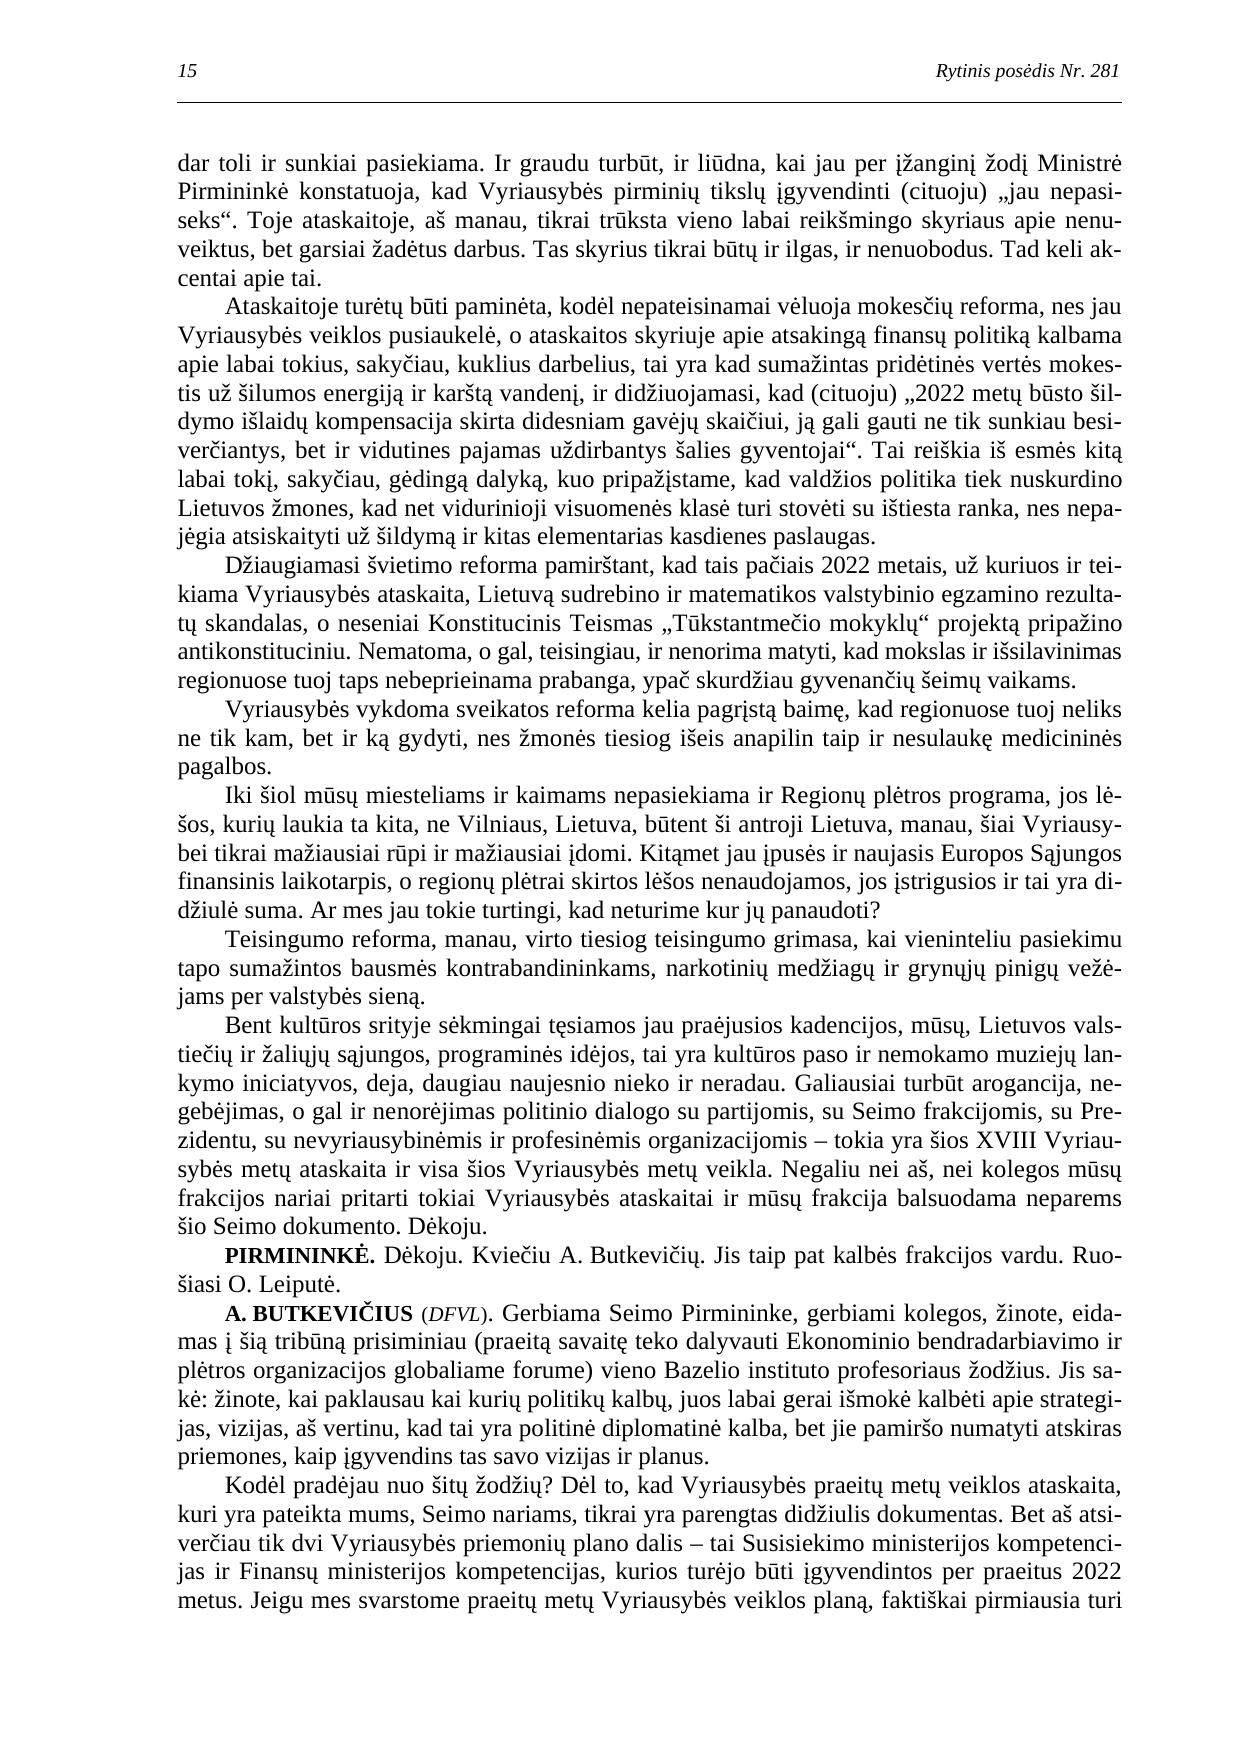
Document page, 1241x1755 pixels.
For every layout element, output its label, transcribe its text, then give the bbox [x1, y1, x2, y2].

text PIRMININKĖ. Dė­ko­ju. Kvie­čiu A. But­ke­vi­čių. Jis taip pat kal­bės frak­ci­jos var­du. Ruo­šia­si O. Lei­pu­tė. [177, 1240, 1122, 1298]
text A. BUTKEVIČIUS (DFVL). Ger­bia­ma Sei­mo Pir­mi­nin­ke, ger­bia­mi ko­le­gos, ži­no­te, ei­da­mas į šią tri­bū­ną pri­si­mi­niau (pra­ei­tą sa­vai­tę te­ko da­ly­vau­ti Eko­no­mi­nio ben­dra­dar­bia­vi­mo ir plėt­ros or­ga­ni­za­ci­jos glo­ba­lia­me fo­ru­me) vie­no Ba­ze­lio ins­ti­tu­to pro­fe­so­riaus žo­džius. Jis sa­kė: ži­no­te, kai pa­klau­sau kai ku­rių po­li­ti­kų kal­bų, juos la­bai ge­rai iš­mo­kė kal­bė­ti apie stra­te­gi­jas, vi­zi­jas, aš ver­ti­nu, kad tai yra po­li­ti­nė di­plo­ma­ti­nė kal­ba, bet jie pa­mir­šo nu­ma­ty­ti at­ski­ras prie­mo­nes, kaip įgy­ven­dins tas sa­vo vi­zi­jas ir pla­nus. [177, 1298, 1122, 1470]
text Iki šiol mū­sų mies­te­liams ir kai­mams ne­pa­sie­kia­ma ir Re­gio­nų plėt­ros pro­gra­ma, jos lė­šos, ku­rių lau­kia ta ki­ta, ne Vil­niaus, Lie­tu­va, bū­tent ši ant­ro­ji Lie­tu­va, ma­nau, šiai Vy­riau­sy­bei tik­rai ma­žiau­siai rū­pi ir ma­žiau­siai įdo­mi. Ki­tą­met jau įpu­sės ir nau­ja­sis Eu­ro­pos Są­jun­gos fi­nan­si­nis lai­ko­tar­pis, o re­gio­nų plėt­rai skir­tos lė­šos ne­nau­do­ja­mos, jos įstri­gu­sios ir tai yra di­džiu­lė su­ma. Ar mes jau to­kie tur­tin­gi, kad ne­tu­ri­me kur jų pa­nau­do­ti? [177, 780, 1122, 924]
text Ko­dėl pra­dė­jau nuo ši­tų žo­džių? Dėl to, kad Vy­riau­sy­bės pra­ei­tų me­tų veik­los ata­skai­ta, ku­ri yra pa­teik­ta mums, Sei­mo na­riams, tik­rai yra pa­reng­tas di­džiu­lis do­ku­men­tas. Bet aš at­si­ver­čiau tik dvi Vy­riau­sy­bės prie­mo­nių pla­no da­lis – tai Su­si­sie­ki­mo mi­nis­te­ri­jos kom­pe­ten­ci­jas ir Fi­nan­sų mi­nis­te­ri­jos kom­pe­ten­ci­jas, ku­rios tu­rė­jo bū­ti įgy­ven­din­tos per pra­ei­tus 2022 me­tus. Jei­gu mes svars­to­me pra­ei­tų me­tų Vy­riau­sy­bės veik­los pla­ną, fak­tiš­kai pir­miau­sia tu­ri [177, 1470, 1122, 1614]
text Vy­riau­sy­bės vyk­do­ma svei­ka­tos re­for­ma ke­lia pa­grįs­tą bai­mę, kad re­gio­nuo­se tuoj ne­liks ne tik kam, bet ir ką gy­dy­ti, nes žmo­nės tie­siog iš­eis ana­pi­lin taip ir ne­su­lau­kę me­di­ci­ni­nės pa­gal­bos. [177, 694, 1122, 780]
text Bent kul­tū­ros sri­ty­je sėk­min­gai tę­sia­mos jau pra­ėju­sios ka­den­ci­jos, mū­sų, Lie­tu­vos vals­tie­čių ir ža­lių­jų są­jun­gos, pro­gra­mi­nės idė­jos, tai yra kul­tū­ros pa­so ir ne­mo­ka­mo mu­zie­jų lan­ky­mo ini­cia­ty­vos, de­ja, dau­giau nau­jes­nio nie­ko ir ne­ra­dau. Ga­liau­siai tur­būt aro­gan­ci­ja, ne­ge­bė­ji­mas, o gal ir ne­no­rė­ji­mas po­li­ti­nio dia­lo­go su par­ti­jo­mis, su Sei­mo frak­ci­jo­mis, su Pre­zi­den­tu, su ne­vy­riau­sy­bi­nė­mis ir pro­fe­si­nė­mis or­ga­ni­za­ci­jo­mis – to­kia yra šios XVIII Vy­riau­sy­bės me­tų ata­skai­ta ir vi­sa šios Vy­riau­sy­bės me­tų veik­la. Ne­ga­liu nei aš, nei ko­le­gos mū­sų frak­ci­jos na­riai pri­tar­ti to­kiai Vy­riau­sy­bės ata­skai­tai ir mū­sų frak­ci­ja bal­suo­da­ma ne­pa­rems šio Sei­mo do­ku­men­to. Dė­ko­ju. [177, 1010, 1122, 1240]
text Ata­skai­to­je tu­rė­tų bū­ti pa­mi­nė­ta, ko­dėl ne­pa­tei­si­na­mai vė­luo­ja mo­kes­čių re­for­ma, nes jau Vy­riau­sy­bės veik­los pu­siau­ke­lė, o ata­skai­tos sky­riu­je apie at­sa­kin­gą fi­nan­sų po­li­ti­ką kal­ba­ma apie la­bai to­kius, sa­ky­čiau, kuk­lius dar­be­lius, tai yra kad su­ma­žin­tas pri­dė­ti­nės ver­tės mo­kes­tis už ši­lu­mos ener­gi­ją ir karš­tą van­de­nį, ir di­džiuo­ja­ma­si, kad (ci­tuo­ju) „2022 me­tų būs­to šil­dy­mo iš­lai­dų kom­pen­sa­ci­ja skir­ta di­des­niam ga­vė­jų skai­čiui, ją ga­li gau­ti ne tik sun­kiau be­si­ver­čian­tys, bet ir vi­du­ti­nes pa­ja­mas už­dir­ban­tys ša­lies gy­ven­to­jai“. Tai reiš­kia iš es­mės ki­tą la­bai to­kį, sa­ky­čiau, gė­din­gą da­ly­ką, kuo pri­pa­žįs­ta­me, kad val­džios po­li­ti­ka tiek nu­skur­di­no Lie­tu­vos žmo­nes, kad net vi­du­ri­nio­ji vi­suo­me­nės kla­sė tu­ri sto­vė­ti su iš­ties­ta ran­ka, nes ne­pa­jė­gia at­si­skai­ty­ti už šil­dy­mą ir ki­tas ele­men­ta­rias kas­die­nes pa­slau­gas. [177, 291, 1122, 550]
text dar to­li ir sun­kiai pa­sie­kia­ma. Ir grau­du tur­būt, ir liūd­na, kai jau per įžan­gi­nį žo­dį Mi­nist­rė Pir­mi­nin­kė kon­sta­tuo­ja, kad Vy­riau­sy­bės pir­mi­nių tiks­lų įgy­ven­din­ti (ci­tuo­ju) „jau ne­pa­si­seks“. To­je ata­skai­to­je, aš ma­nau, tik­rai trūks­ta vie­no la­bai reikš­min­go sky­riaus apie ne­nu­veik­tus, bet gar­siai ža­dė­tus dar­bus. Tas sky­rius tik­rai bū­tų ir il­gas, ir ne­nu­obo­dus. Tad ke­li ak­cen­tai apie tai. [177, 148, 1122, 291]
text Tei­sin­gu­mo re­for­ma, ma­nau, vir­to tie­siog tei­sin­gu­mo gri­ma­sa, kai vie­nin­te­liu pa­sie­ki­mu ta­po su­ma­žin­tos baus­mės kon­tra­ban­di­nin­kams, nar­ko­ti­nių me­džia­gų ir gry­nų­jų pi­ni­gų ve­žė­jams per vals­ty­bės sie­ną. [177, 924, 1122, 1010]
text Džiau­gia­ma­si švie­ti­mo re­for­ma pa­mirš­tant, kad tais pa­čiais 2022 me­tais, už ku­riuos ir tei­kia­ma Vy­riau­sy­bės ata­skai­ta, Lie­tu­vą su­dre­bi­no ir ma­te­ma­ti­kos vals­ty­bi­nio eg­za­mi­no re­zul­ta­tų skan­da­las, o ne­se­niai Kon­sti­tu­ci­nis Teis­mas „Tūks­tant­me­čio mo­kyk­lų“ pro­jek­tą pri­pa­ži­no an­ti­kons­ti­tu­ci­niu. Ne­ma­to­ma, o gal, tei­sin­giau, ir ne­no­ri­ma ma­ty­ti, kad moks­las ir iš­si­la­vi­ni­mas re­gio­nuo­se tuoj taps ne­be­pri­ei­na­ma pra­ban­ga, ypač skur­džiau gy­ve­nan­čių šei­mų vai­kams. [177, 550, 1122, 694]
